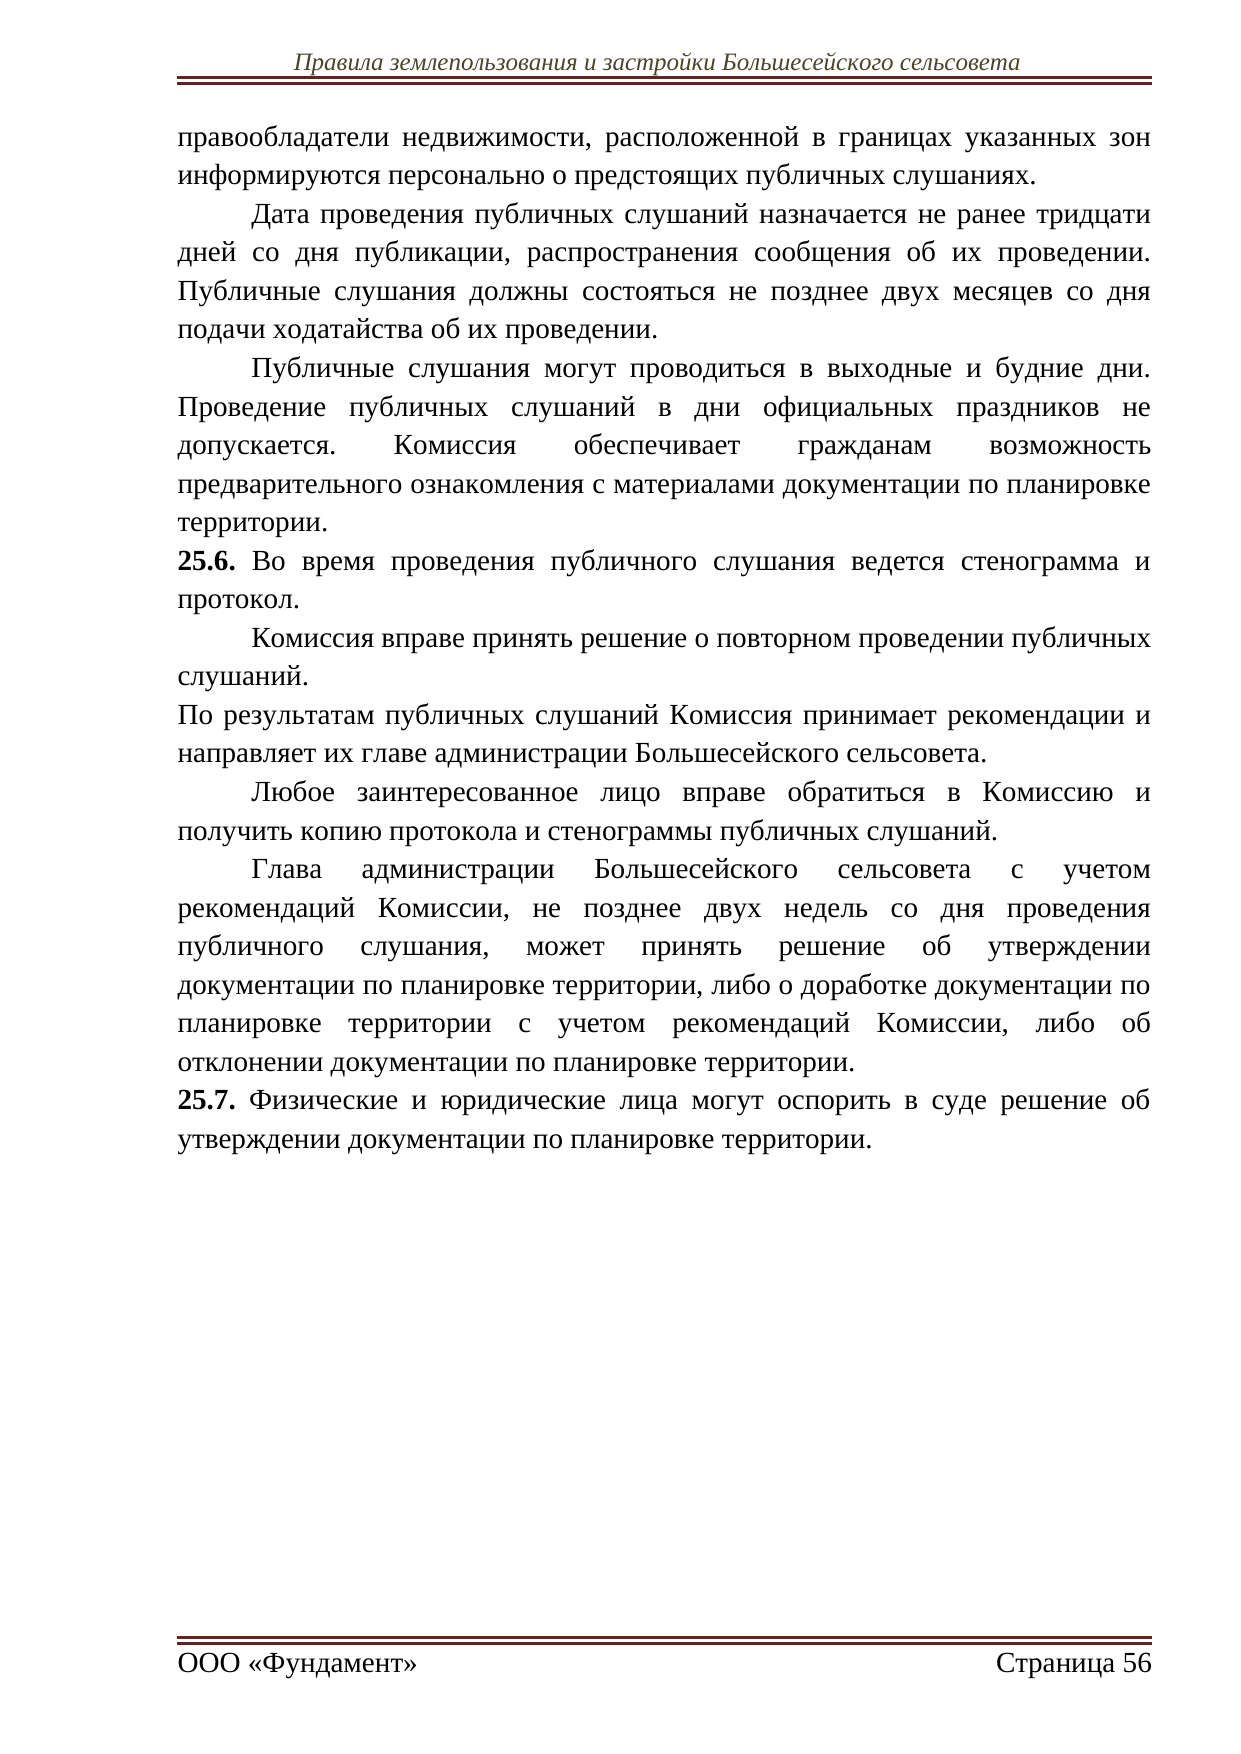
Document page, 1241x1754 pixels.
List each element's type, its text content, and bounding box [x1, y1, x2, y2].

text Комиссия вправе принять решение о повторном проведении публичных слушаний. [177, 620, 1152, 692]
text 25.7. Физические и юридические лица могут оспорить в суде решение об утверждении документации по планировке территории. [177, 1082, 1152, 1154]
text 25.6. Во время проведения публичного слушания ведется стенограмма и протокол. [177, 543, 1152, 615]
text Любое заинтересованное лицо вправе обратиться в Комиссию и получить копию протокола и стенограммы публичных слушаний. [177, 774, 1152, 846]
text Публичные слушания могут проводиться в выходные и будние дни. Проведение публичных слушаний в дни официальных праздников не допускается. Комиссия обеспечивает гражданам возможность предварительного ознакомления с материалами документации по планировке территории. [177, 350, 1152, 538]
text Глава администрации Большесейского сельсовета с учетом рекомендаций Комиссии, не позднее двух недель со дня проведения публичного слушания, может принять решение об утверждении документации по планировке территории, либо о доработке документации по планировке территории с учетом рекомендаций Комиссии, либо об отклонении документации по планировке территории. [177, 851, 1152, 1077]
text правообладатели недвижимости, расположенной в границах указанных зон информируются персонально о предстоящих публичных слушаниях. [177, 119, 1152, 191]
text По результатам публичных слушаний Комиссия принимает рекомендации и направляет их главе администрации Большесейского сельсовета. [177, 697, 1152, 769]
text Дата проведения публичных слушаний назначается не ранее тридцати дней со дня публикации, распространения сообщения об их проведении. Публичные слушания должны состояться не позднее двух месяцев со дня подачи ходатайства об их проведении. [177, 196, 1152, 345]
